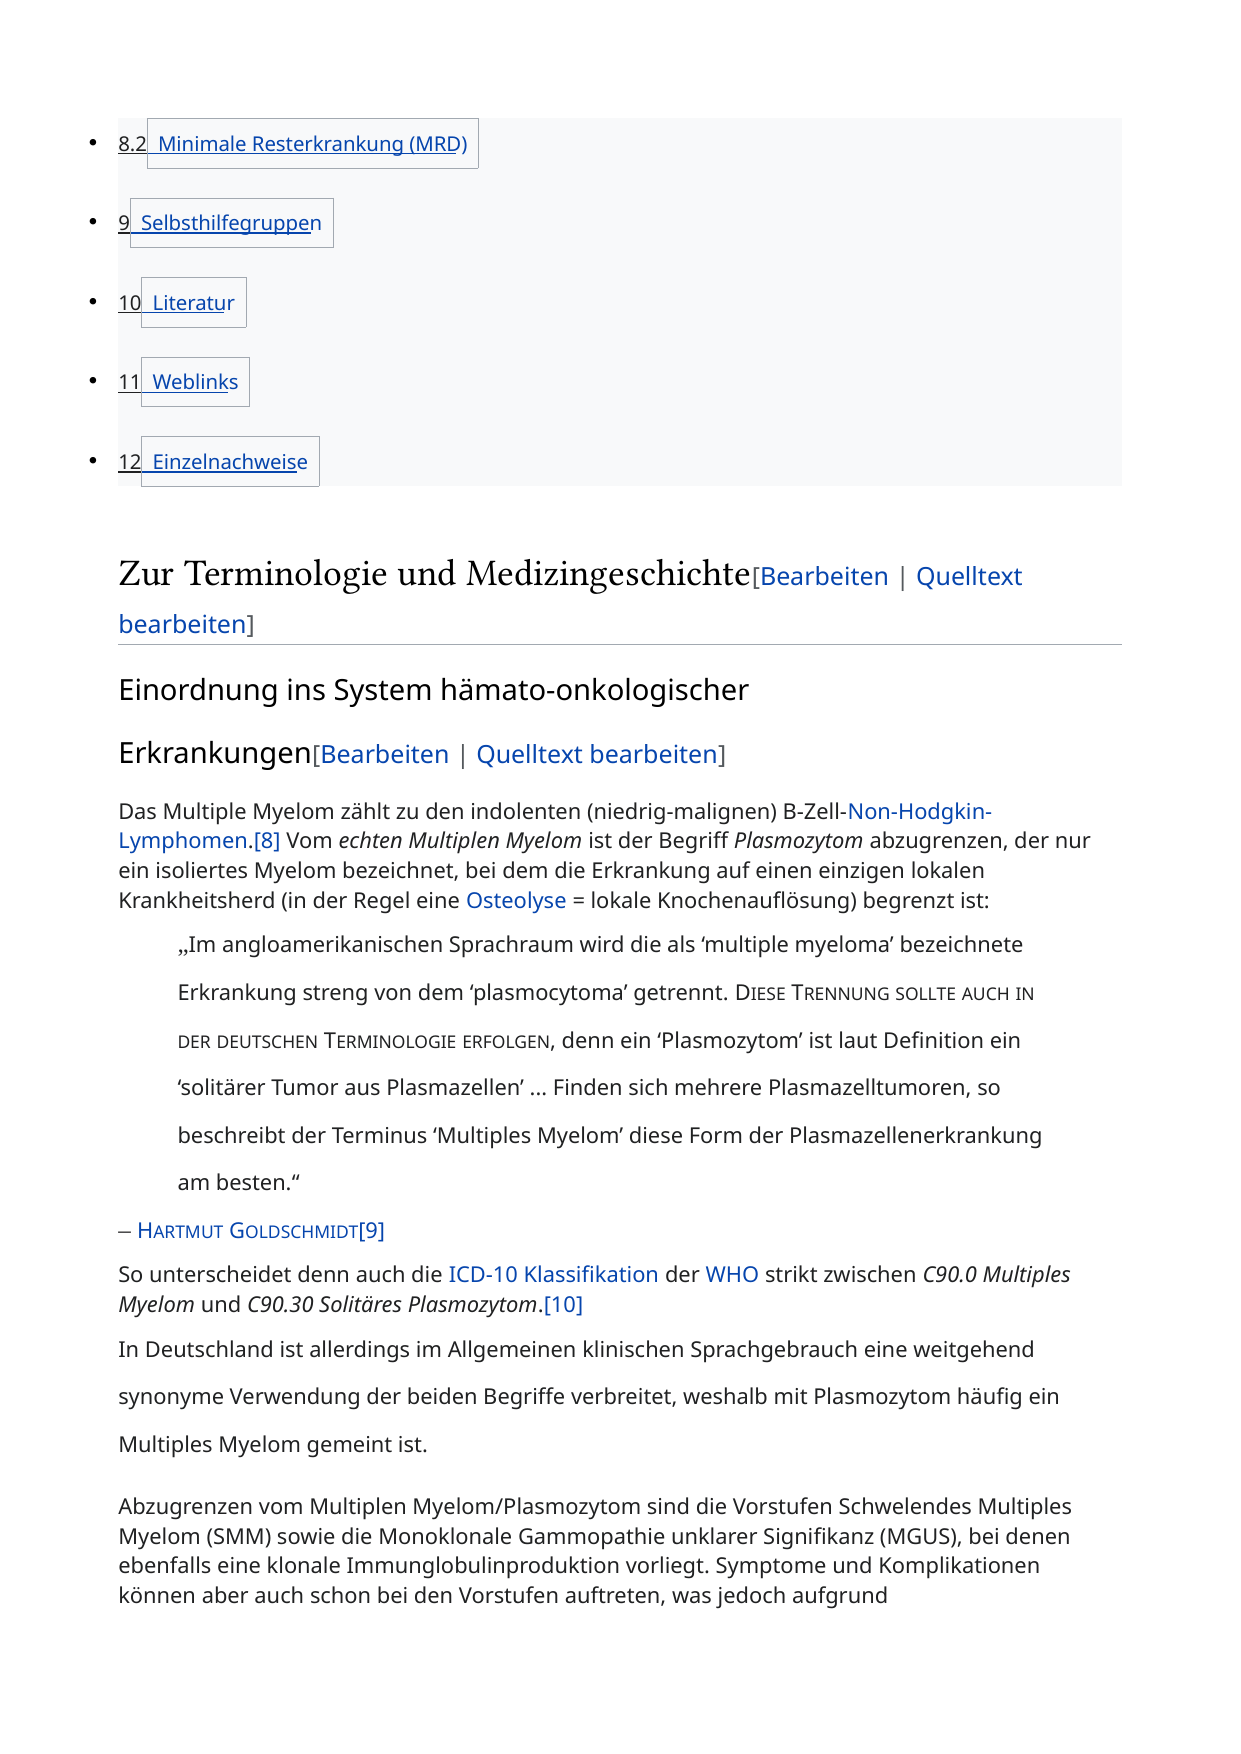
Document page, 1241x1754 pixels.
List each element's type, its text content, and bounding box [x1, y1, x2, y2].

text So unterscheidet denn auch die ICD-10 Klassifikation der WHO strikt zwischen C90.0 Multiples Myelom und C90.30 Solitäres Plasmozytom.[10] [118, 1259, 1122, 1319]
list [320, 436, 1122, 486]
list 8.2 [118, 118, 147, 153]
text – Hartmut Goldschmidt[9] [118, 1215, 1122, 1245]
list [334, 198, 1122, 247]
list [250, 357, 1122, 407]
subtitle Einordnung ins System hämato-onkologischer Erkrankungen[Bearbeiten | Quelltext bearbeiten] [118, 669, 1122, 772]
list Einzelnachweise [142, 437, 319, 486]
list [118, 313, 141, 327]
list 9 [118, 198, 130, 232]
list [118, 393, 141, 407]
list Literatur [142, 278, 246, 327]
text „Im angloamerikanischen Sprachraum wird die als ‘multiple myeloma’ bezeichnete Erkrankung streng von dem ‘plasmocytoma’ getrennt. Diese Trennung sollte auch in der deutschen Terminologie erfolgen, denn ein ‘Plasmozytom’ ist laut Definition ein ‘solitärer Tumor aus Plasmazellen’ ... Finden sich mehrere Plasmazelltumoren, so beschreibt der Terminus ‘Multiples Myelom’ diese Form der Plasmazellenerkrankung am besten.“ [177, 929, 1063, 1197]
list 12 [118, 436, 141, 471]
text Abzugrenzen vom Multiplen Myelom/Plasmozytom sind die Vorstufen Schwelendes Multiples Myelom (SMM) sowie die Monoklonale Gammopathie unklarer Signifikanz (MGUS), bei denen ebenfalls eine klonale Immunglobulinproduktion vorliegt. Symptome und Komplikationen können aber auch schon bei den Vorstufen auftreten, was jedoch aufgrund [118, 1491, 1122, 1610]
list [479, 118, 1122, 168]
list [247, 277, 1122, 327]
subtitle Zur Terminologie und Medizingeschichte[Bearbeiten | Quelltext bearbeiten] [118, 551, 1122, 644]
list Weblinks [142, 358, 249, 406]
text Das Multiple Myelom zählt zu den indolenten (niedrig-malignen) B-Zell-Non-Hodgkin-Lymphomen.[8] Vom echten Multiplen Myelom ist der Begriff Plasmozytom abzugrenzen, der nur ein isoliertes Myelom bezeichnet, bei dem die Erkrankung auf einen einzigen lokalen Krankheitsherd (in der Regel eine Osteolyse = lokale Knochenauflösung) begrenzt ist: [118, 796, 1122, 915]
list 10 [118, 277, 141, 312]
text In Deutschland ist allerdings im Allgemeinen klinischen Sprachgebrauch eine weitgehend synonyme Verwendung der beiden Begriffe verbreitet, weshalb mit Plasmozytom häufig ein Multiples Myelom gemeint ist. [118, 1333, 1122, 1458]
list Minimale Resterkrankung (MRD) [148, 119, 478, 168]
list Selbsthilfegruppen [131, 199, 333, 247]
list 11 [118, 357, 141, 392]
